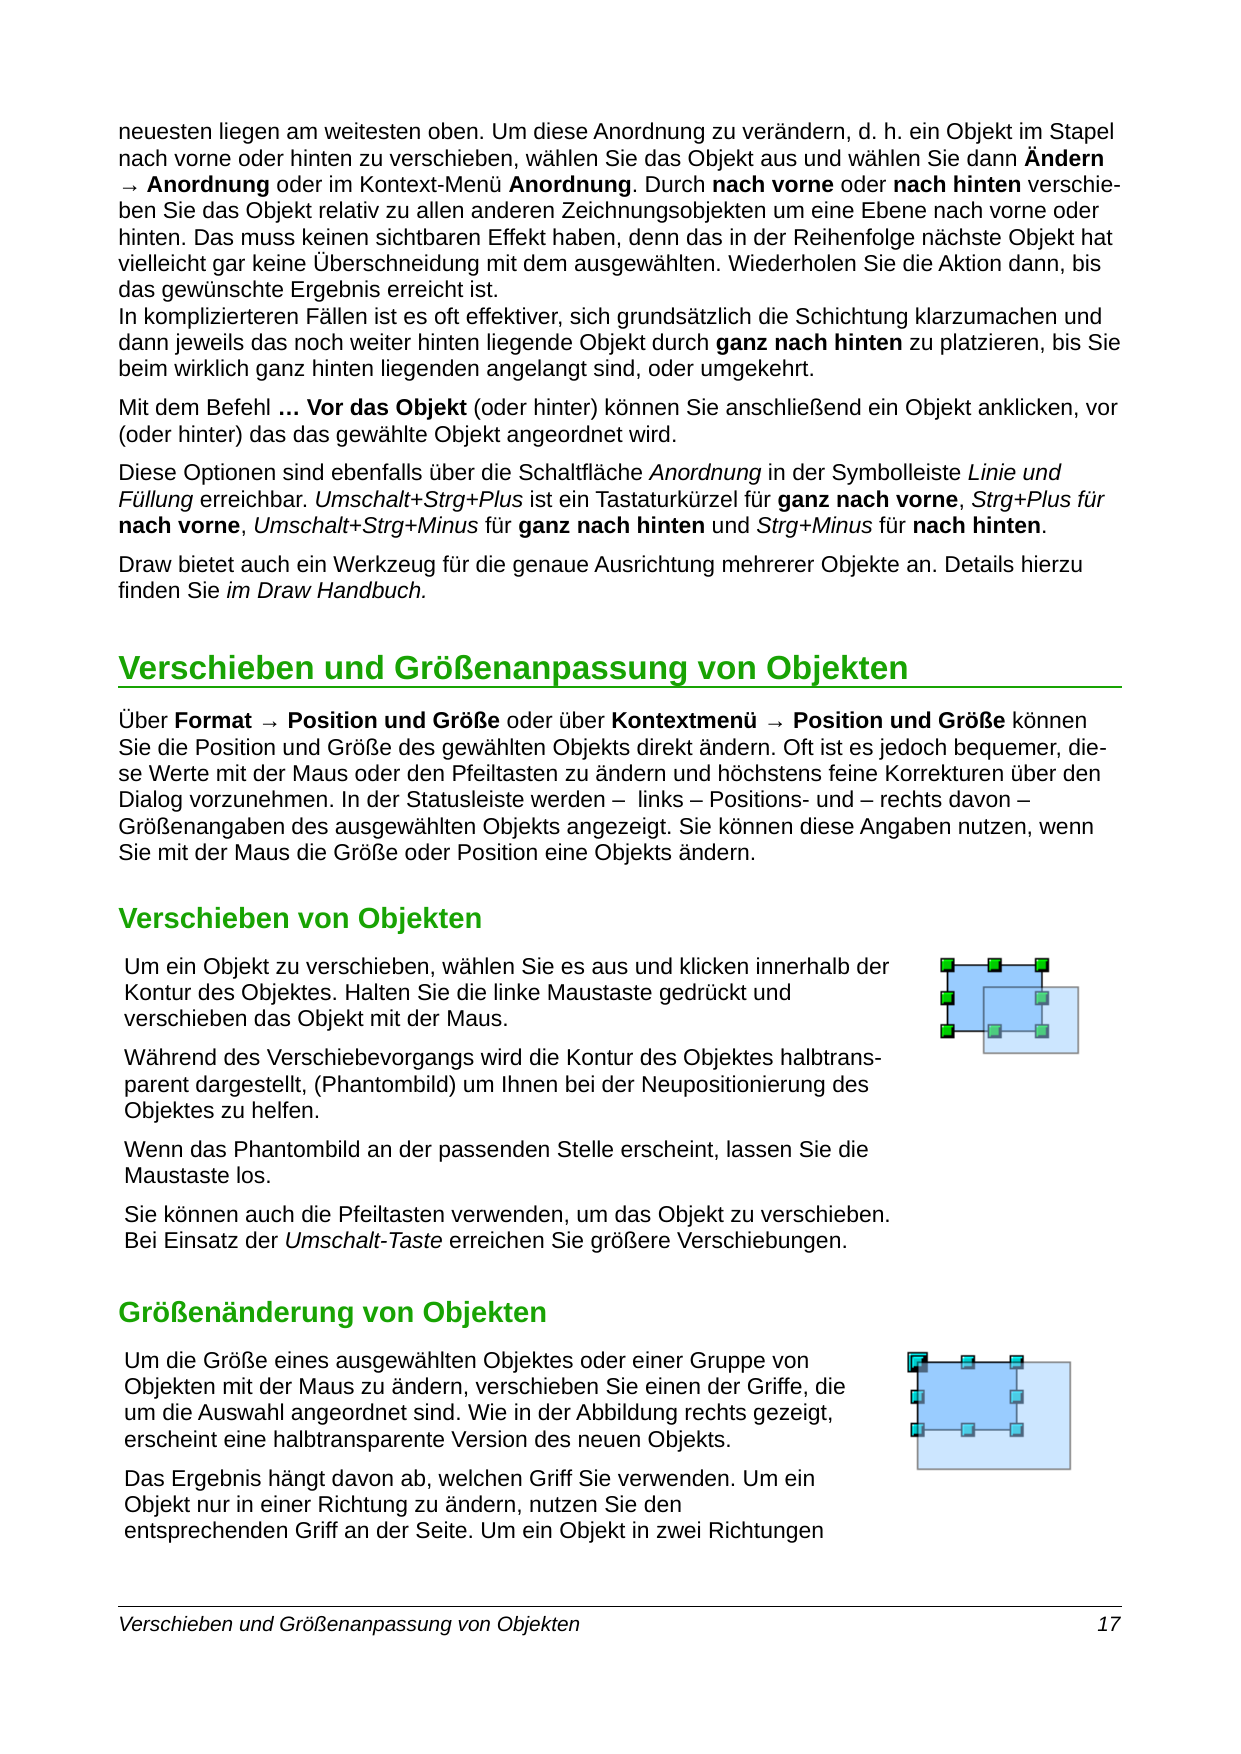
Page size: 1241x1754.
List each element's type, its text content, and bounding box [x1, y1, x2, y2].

text Draw bietet auch ein Werkzeug für die genaue Ausrichtung mehrerer Objekte an. Details hierzu finden Sie im Draw Handbuch. [118, 551, 1122, 604]
table_header [856, 1341, 1122, 1549]
subtitle Verschieben und Größenanpassung von Objekten [118, 648, 1122, 686]
table_header Um ein Objekt zu verschieben, wählen Sie es aus und klicken innerhalb der Kontur des Objektes. Halten Sie die linke Maustaste gedrückt und verschieben das Objekt mit der Maus. Während des Verschiebevorgangs wird die Kontur des Objektes halbtrans­parent dargestellt, (Phantombild) um Ihnen bei der Neupositionierung des Objektes zu helfen. Wenn das Phantombild an der passenden Stelle erscheint, lassen Sie die Maustaste los. Sie können auch die Pfeiltasten verwenden, um das Objekt zu verschieben. Bei Einsatz der Umschalt-Taste erreichen Sie größere Verschiebungen. [118, 947, 898, 1272]
subtitle Verschieben von Objekten [118, 901, 1122, 934]
table_header [898, 947, 1123, 1272]
picture [903, 1346, 1075, 1475]
text Diese Optionen sind ebenfalls über die Schaltfläche Anordnung in der Symbolleiste Linie und Füllung erreichbar. Umschalt+Strg+Plus ist ein Tastaturkürzel für ganz nach vorne, Strg+Plus für nach vorne, Umschalt+Strg+Minus für ganz nach hinten und Strg+Minus für nach hinten. [118, 459, 1122, 538]
subtitle Größenänderung von Objekten [118, 1295, 1122, 1328]
text neuesten liegen am weitesten oben. Um diese Anordnung zu verändern, d. h. ein Objekt im Stapel nach vorne oder hinten zu verschieben, wählen Sie das Objekt aus und wählen Sie dann Ändern → Anordnung oder im Kontext-Menü Anordnung. Durch nach vorne oder nach hinten verschie­ben Sie das Objekt relativ zu allen anderen Zeichnungsobjekten um eine Ebene nach vorne oder hinten. Das muss keinen sichtbaren Effekt haben, denn das in der Reihenfolge nächste Objekt hat vielleicht gar keine Überschneidung mit dem ausgewählten. Wiederholen Sie die Aktion dann, bis das gewünschte Ergebnis erreicht ist. In komplizierteren Fällen ist es oft effektiver, sich grundsätzlich die Schichtung klarzumachen und dann jeweils das noch weiter hinten liegende Objekt durch ganz nach hinten zu platzieren, bis Sie beim wirklich ganz hinten liegenden angelangt sind, oder umgekehrt. [118, 118, 1122, 382]
table_header Um die Größe eines ausgewählten Objektes oder einer Gruppe von Objekten mit der Maus zu ändern, verschieben Sie einen der Griffe, die um die Auswahl angeordnet sind. Wie in der Abbildung rechts gezeigt, erscheint eine halbtransparente Version des neuen Objekts. Das Ergebnis hängt davon ab, welchen Griff Sie verwenden. Um ein Objekt nur in einer Richtung zu ändern, nutzen Sie den entsprechenden Griff an der Seite. Um ein Objekt in zwei Richtungen [118, 1341, 856, 1549]
text Mit dem Befehl … Vor das Objekt (oder hinter) können Sie anschließend ein Objekt anklicken, vor (oder hinter) das das gewählte Objekt angeordnet wird. [118, 394, 1122, 447]
text Über Format → Position und Größe oder über Kontextmenü → Position und Größe können Sie die Position und Größe des gewählten Objekts direkt ändern. Oft ist es jedoch bequemer, die­se Werte mit der Maus oder den Pfeiltasten zu ändern und höchstens feine Korrekturen über den Dialog vorzunehmen. In der Statusleiste werden – links – Positions- und – rechts davon – Größenangaben des ausgewählten Objekts angezeigt. Sie können diese Angaben nutzen, wenn Sie mit der Maus die Größe oder Position eine Objekts ändern. [118, 707, 1122, 866]
picture [936, 952, 1084, 1059]
